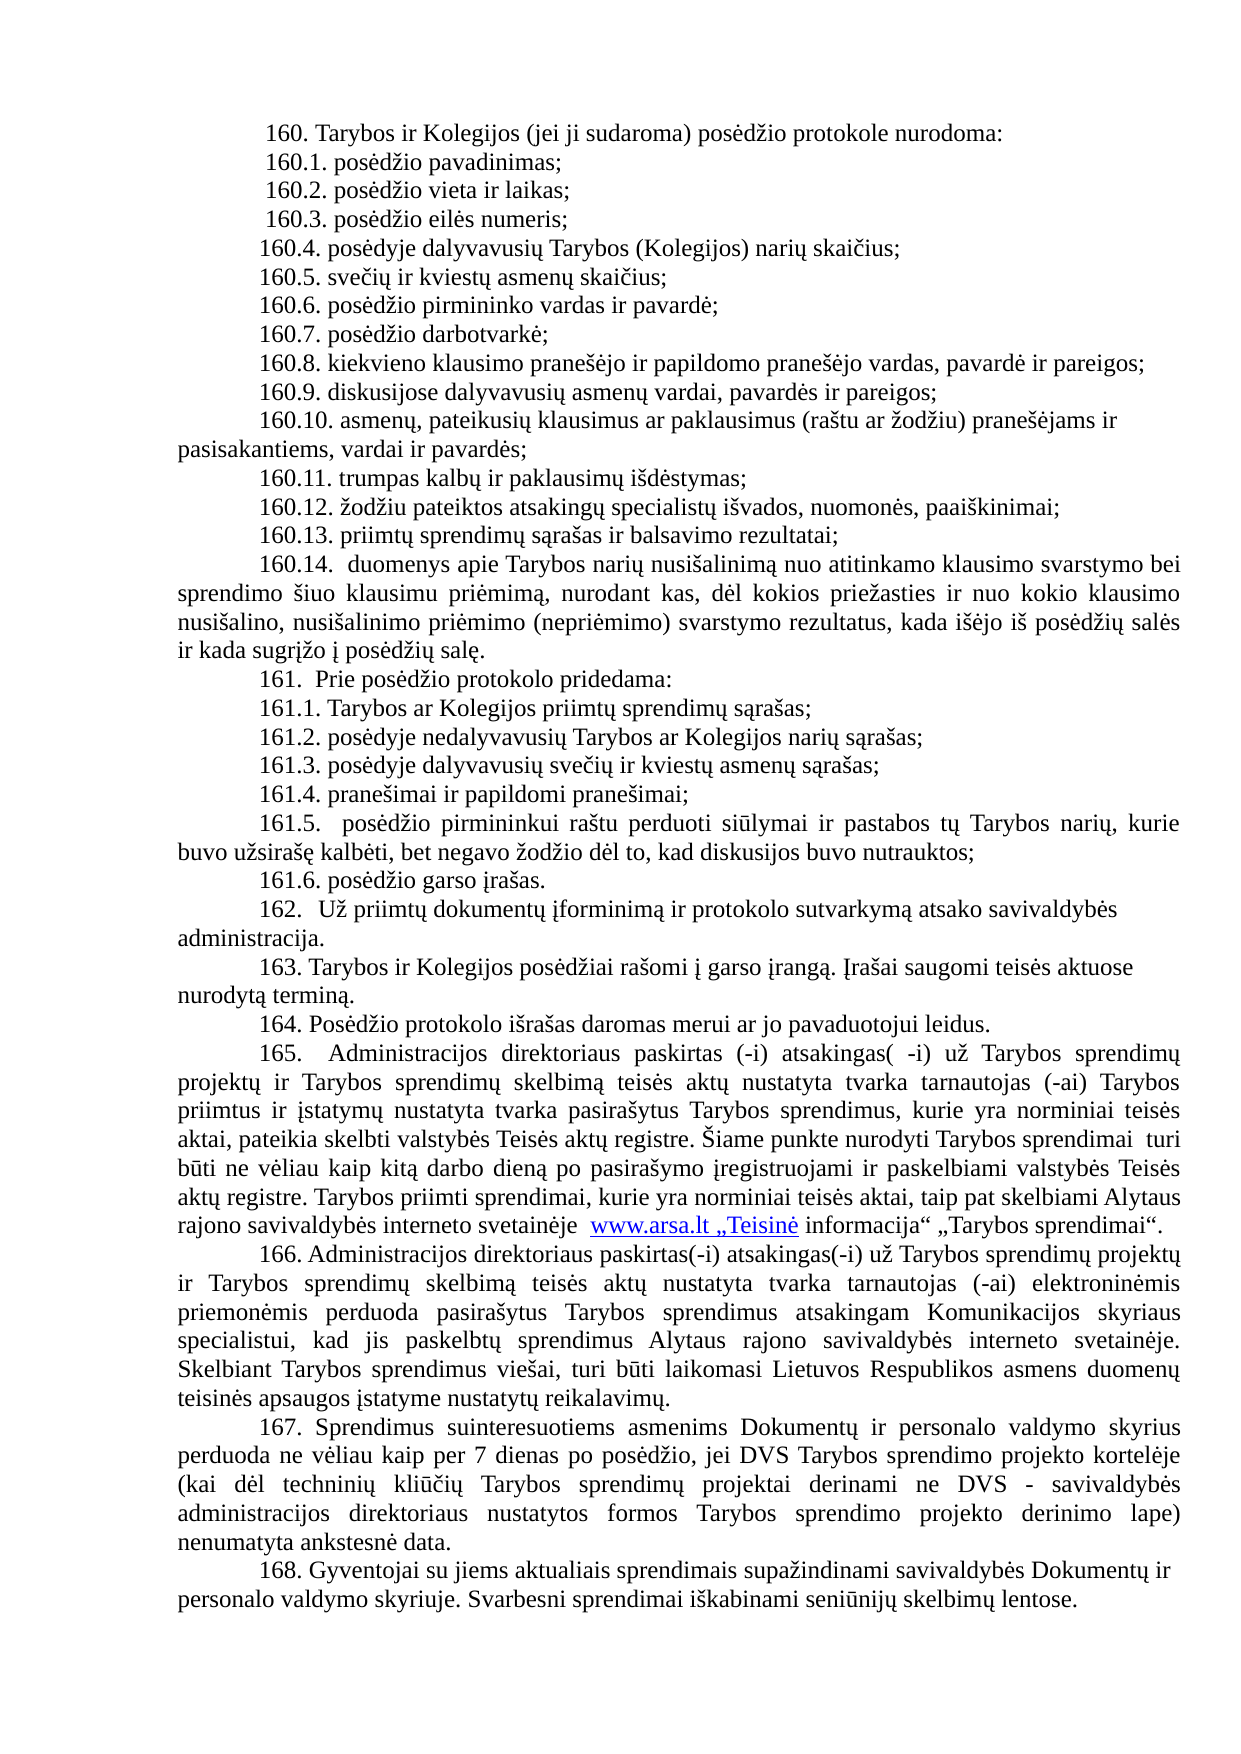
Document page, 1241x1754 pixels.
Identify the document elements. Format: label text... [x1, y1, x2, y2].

text 161.5. posėdžio pirmininkui raštu perduoti siūlymai ir pastabos tų Tarybos narių, kurie buvo užsirašę kalbėti, bet negavo žodžio dėl to, kad diskusijos buvo nutrauktos; [177, 808, 1181, 866]
text 160.9. diskusijose dalyvavusių asmenų vardai, pavardės ir pareigos; [258, 377, 1181, 406]
text nurodytą terminą. [177, 981, 1181, 1009]
text 163. Tarybos ir Kolegijos posėdžiai rašomi į garso įrangą. Įrašai saugomi teisės aktuose [177, 952, 1181, 981]
text personalo valdymo skyriuje. Svarbesni sprendimai iškabinami seniūnijų skelbimų lentose. [177, 1584, 1181, 1613]
text administracija. [177, 923, 1181, 952]
text 167. Sprendimus suinteresuotiems asmenims Dokumentų ir personalo valdymo skyrius perduoda ne vėliau kaip per 7 dienas po posėdžio, jei DVS Tarybos sprendimo projekto kortelėje (kai dėl techninių kliūčių Tarybos sprendimų projektai derinami ne DVS - savivaldybės administracijos direktoriaus nustatytos formos Tarybos sprendimo projekto derinimo lape) nenumatyta ankstesnė data. [177, 1412, 1181, 1556]
text 165. Administracijos direktoriaus paskirtas (-i) atsakingas( -i) už Tarybos sprendimų projektų ir Tarybos sprendimų skelbimą teisės aktų nustatyta tvarka tarnautojas (-ai) Tarybos priimtus ir įstatymų nustatyta tvarka pasirašytus Tarybos sprendimus, kurie yra norminiai teisės aktai, pateikia skelbti valstybės Teisės aktų registre. Šiame punkte nurodyti Tarybos sprendimai turi būti ne vėliau kaip kitą darbo dieną po pasirašymo įregistruojami ir paskelbiami valstybės Teisės aktų registre. Tarybos priimti sprendimai, kurie yra norminiai teisės aktai, taip pat skelbiami Alytaus rajono savivaldybės interneto svetainėje www.arsa.lt „Teisinė informacija“ „Tarybos sprendimai“. [177, 1038, 1181, 1239]
text 166. Administracijos direktoriaus paskirtas(-i) atsakingas(-i) už Tarybos sprendimų projektų ir Tarybos sprendimų skelbimą teisės aktų nustatyta tvarka tarnautojas (-ai) elektroninėmis priemonėmis perduoda pasirašytus Tarybos sprendimus atsakingam Komunikacijos skyriaus specialistui, kad jis paskelbtų sprendimus Alytaus rajono savivaldybės interneto svetainėje. Skelbiant Tarybos sprendimus viešai, turi būti laikomasi Lietuvos Respublikos asmens duomenų teisinės apsaugos įstatyme nustatytų reikalavimų. [177, 1239, 1181, 1412]
text 160.12. žodžiu pateiktos atsakingų specialistų išvados, nuomonės, paaiškinimai; [258, 492, 1181, 521]
text 161.3. posėdyje dalyvavusių svečių ir kviestų asmenų sąrašas; [258, 751, 1181, 779]
text 164. Posėdžio protokolo išrašas daromas merui ar jo pavaduotojui leidus. [177, 1009, 1181, 1038]
text 160.10. asmenų, pateikusių klausimus ar paklausimus (raštu ar žodžiu) pranešėjams ir [258, 406, 1181, 434]
text 162. Už priimtų dokumentų įforminimą ir protokolo sutvarkymą atsako savivaldybės [258, 894, 1181, 923]
text 160.14. duomenys apie Tarybos narių nusišalinimą nuo atitinkamo klausimo svarstymo bei sprendimo šiuo klausimu priėmimą, nurodant kas, dėl kokios priežasties ir nuo kokio klausimo nusišalino, nusišalinimo priėmimo (nepriėmimo) svarstymo rezultatus, kada išėjo iš posėdžių salės ir kada sugrįžo į posėdžių salę. [177, 549, 1181, 664]
text 160.8. kiekvieno klausimo pranešėjo ir papildomo pranešėjo vardas, pavardė ir pareigos; [258, 348, 1181, 377]
text 161.4. pranešimai ir papildomi pranešimai; [258, 779, 1181, 808]
text 160. Tarybos ir Kolegijos (jei ji sudaroma) posėdžio protokole nurodoma: [177, 118, 1181, 147]
text 160.5. svečių ir kviestų asmenų skaičius; [258, 262, 1181, 291]
text pasisakantiems, vardai ir pavardės; [177, 434, 1181, 463]
text 161.6. posėdžio garso įrašas. [177, 866, 1181, 894]
text 160.4. posėdyje dalyvavusių Tarybos (Kolegijos) narių skaičius; [258, 233, 1181, 262]
text 161.2. posėdyje nedalyvavusių Tarybos ar Kolegijos narių sąrašas; [258, 722, 1181, 751]
text 160.6. posėdžio pirmininko vardas ir pavardė; [258, 291, 1181, 319]
text 160.11. trumpas kalbų ir paklausimų išdėstymas; [258, 463, 1181, 492]
text 160.1. posėdžio pavadinimas; [265, 147, 1181, 176]
text 160.7. posėdžio darbotvarkė; [258, 319, 1181, 348]
text 160.3. posėdžio eilės numeris; [265, 204, 1181, 233]
text 161.1. Tarybos ar Kolegijos priimtų sprendimų sąrašas; [258, 693, 1181, 722]
text 160.2. posėdžio vieta ir laikas; [265, 176, 1181, 204]
text 161. Prie posėdžio protokolo pridedama: [177, 664, 1181, 693]
text 160.13. priimtų sprendimų sąrašas ir balsavimo rezultatai; [258, 521, 1181, 549]
text 168. Gyventojai su jiems aktualiais sprendimais supažindinami savivaldybės Dokumentų ir [252, 1556, 1181, 1584]
